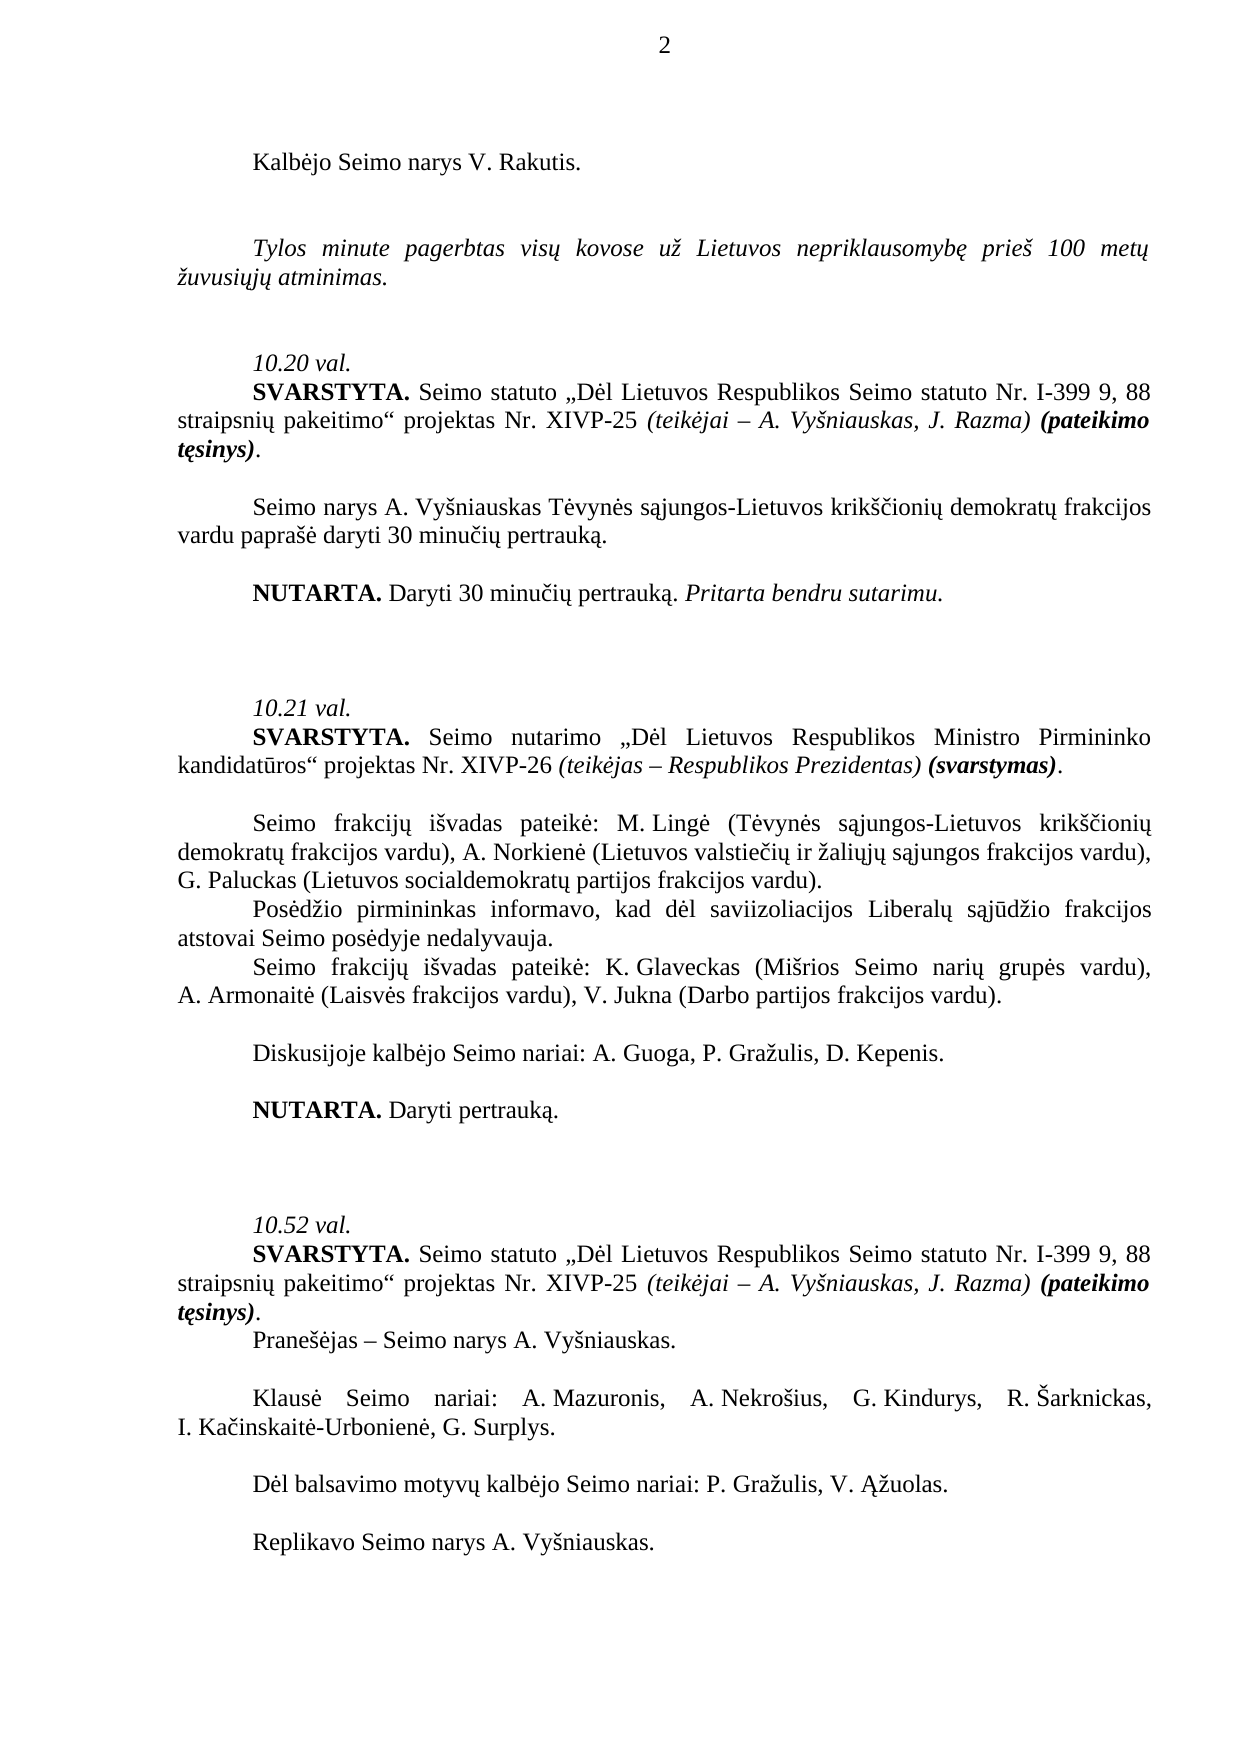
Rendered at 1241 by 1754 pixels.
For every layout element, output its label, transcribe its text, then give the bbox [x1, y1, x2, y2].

text Kalbėjo Seimo narys V. Rakutis. [177, 147, 1152, 176]
text SVARSTYTA. Seimo statuto „Dėl Lietuvos Respublikos Seimo statuto Nr. I-399 9, 88 straipsnių pakeitimo“ projektas Nr. XIVP-25 (teikėjai – A. Vyšniauskas, J. Razma) (pateikimo tęsinys). [177, 377, 1152, 463]
text NUTARTA. Daryti pertrauką. [177, 1096, 1152, 1124]
text 10.52 val. [177, 1211, 1152, 1239]
text Seimo frakcijų išvadas pateikė: M. Lingė (Tėvynės sąjungos-Lietuvos krikščionių demokratų frakcijos vardu), A. Norkienė (Lietuvos valstiečių ir žaliųjų sąjungos frakcijos vardu), G. Paluckas (Lietuvos socialdemokratų partijos frakcijos vardu). [177, 808, 1152, 894]
text 10.21 val. [177, 693, 1152, 722]
text SVARSTYTA. Seimo nutarimo „Dėl Lietuvos Respublikos Ministro Pirmininko kandidatūros“ projektas Nr. XIVP-26 (teikėjas – Respublikos Prezidentas) (svarstymas). [177, 722, 1152, 779]
text Posėdžio pirmininkas informavo, kad dėl saviizoliacijos Liberalų sąjūdžio frakcijos atstovai Seimo posėdyje nedalyvauja. [177, 894, 1152, 952]
text Dėl balsavimo motyvų kalbėjo Seimo nariai: P. Gražulis, V. Ąžuolas. [177, 1469, 1152, 1498]
text Tylos minute pagerbtas visų kovose už Lietuvos nepriklausomybę prieš 100 metų žuvusiųjų atminimas. [177, 233, 1152, 291]
text Klausė Seimo nariai: A. Mazuronis, A. Nekrošius, G. Kindurys, R. Šarknickas, I. Kačinskaitė-Urbonienė, G. Surplys. [177, 1383, 1152, 1441]
text Seimo frakcijų išvadas pateikė: K. Glaveckas (Mišrios Seimo narių grupės vardu), A. Armonaitė (Laisvės frakcijos vardu), V. Jukna (Darbo partijos frakcijos vardu). [177, 952, 1152, 1009]
text 10.20 val. [177, 348, 1152, 377]
text SVARSTYTA. Seimo statuto „Dėl Lietuvos Respublikos Seimo statuto Nr. I-399 9, 88 straipsnių pakeitimo“ projektas Nr. XIVP-25 (teikėjai – A. Vyšniauskas, J. Razma) (pateikimo tęsinys). [177, 1239, 1152, 1326]
text Seimo narys A. Vyšniauskas Tėvynės sąjungos-Lietuvos krikščionių demokratų frakcijos vardu paprašė daryti 30 minučių pertrauką. [177, 492, 1152, 549]
text Replikavo Seimo narys A. Vyšniauskas. [177, 1527, 1152, 1556]
text Pranešėjas – Seimo narys A. Vyšniauskas. [177, 1326, 1152, 1354]
text Diskusijoje kalbėjo Seimo nariai: A. Guoga, P. Gražulis, D. Kepenis. [177, 1038, 1152, 1067]
text NUTARTA. Daryti 30 minučių pertrauką. Pritarta bendru sutarimu. [177, 578, 1152, 607]
